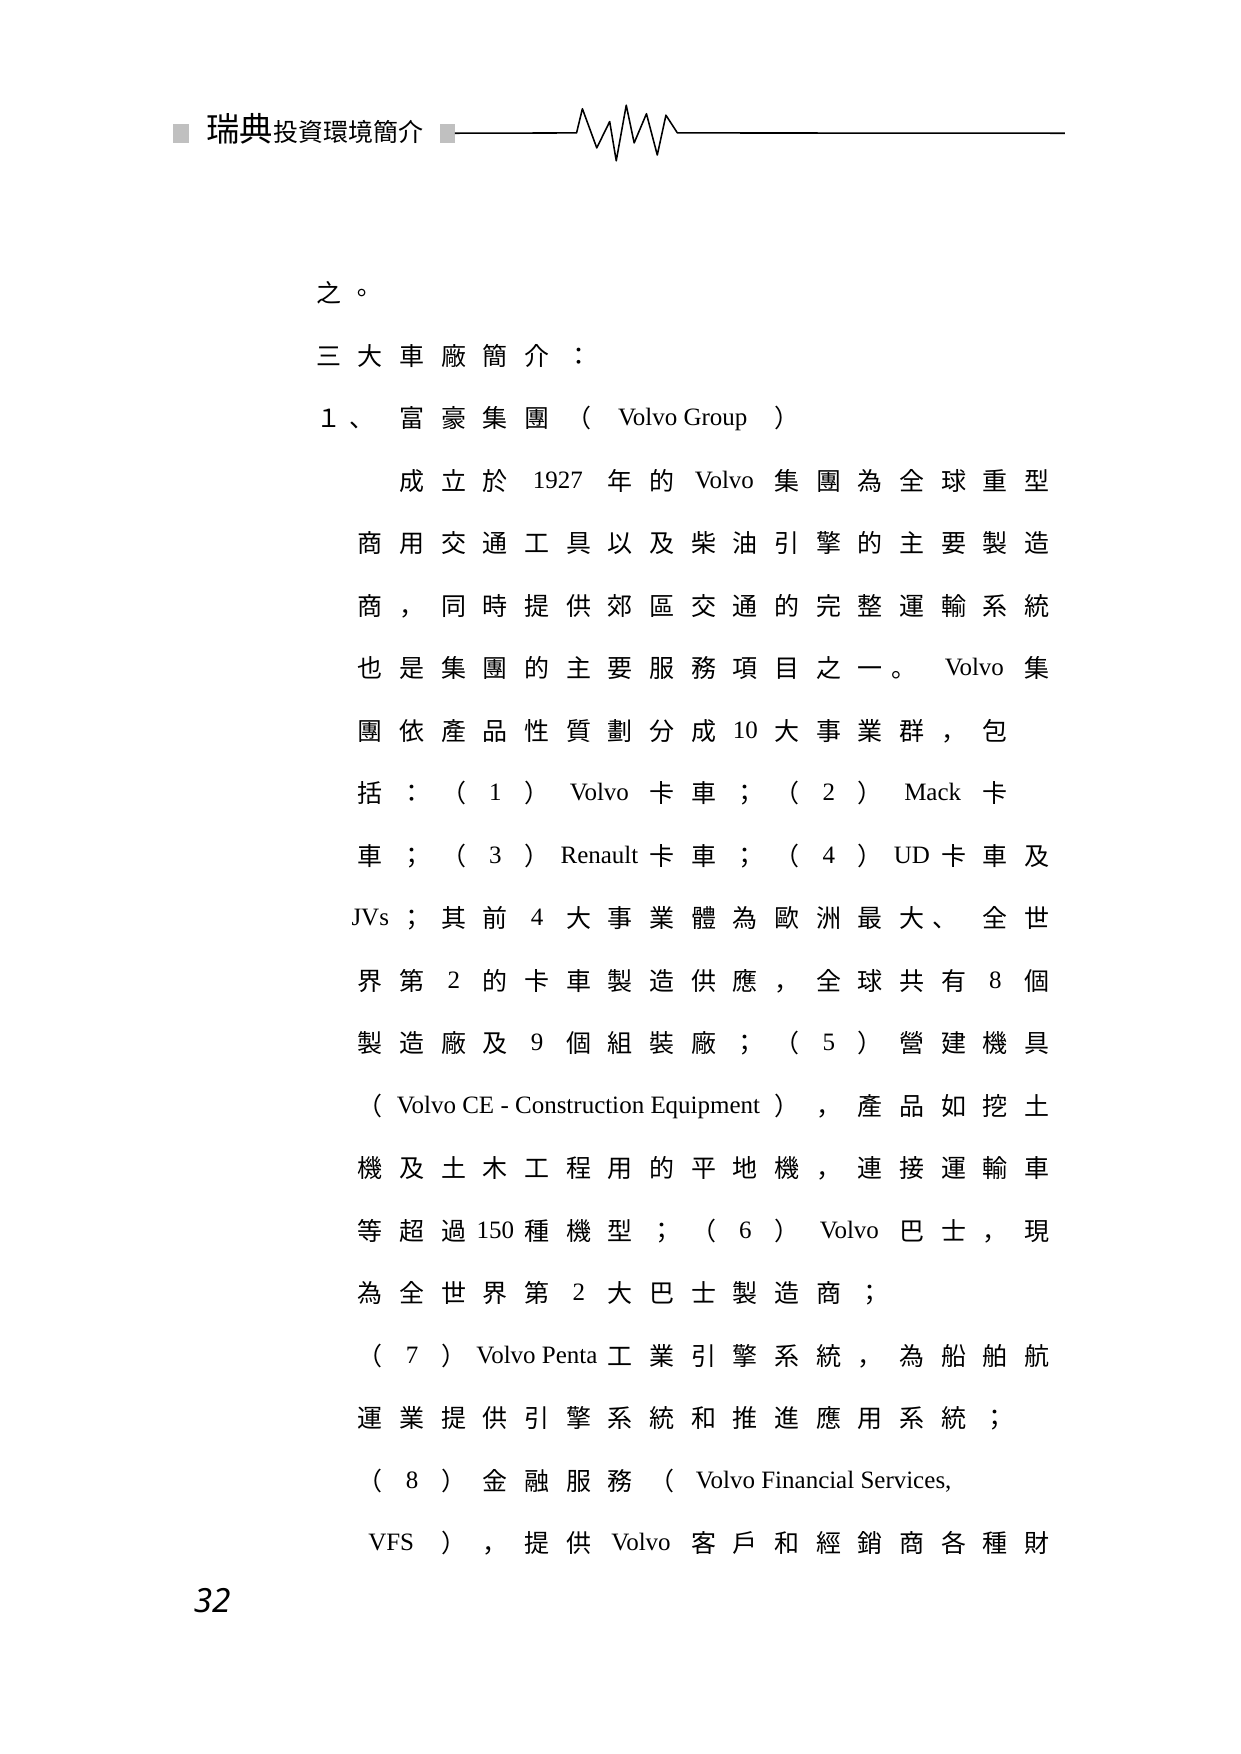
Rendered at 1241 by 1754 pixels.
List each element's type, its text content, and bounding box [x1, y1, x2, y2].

text 三大車廠簡介： [281, 313, 1058, 375]
text 之。 [281, 250, 1058, 313]
text 成立於1927年的Volvo集團為全球重型商用交通工具以及柴油引擎的主要製造商，同時提供郊區交通的完整運輸系統也是集團的主要服務項目之一。Volvo集團依產品性質劃分成10大事業群，包括：（1）Volvo卡車；（2）Mack卡車；（3）Renault卡車；（4）UD卡車及JVs；其前4大事業體為歐洲最大、全世界第2的卡車製造供應，全球共有8個製造廠及9個組裝廠；（5）營建機具（Volvo CE - Construction Equipment），產品如挖土機及土木工程用的平地機，連接運輸車等超過150種機型；（6）Volvo巴士，現為全世界第2大巴士製造商；（7）Volvo Penta工業引擎系統，為船舶航運業提供引擎系統和推進應用系統；（8）金融服務（Volvo Financial Services, VFS），提供Volvo客戶和經銷商各種財 [330, 438, 1058, 1563]
text １、富豪集團（Volvo Group） [281, 375, 1058, 438]
